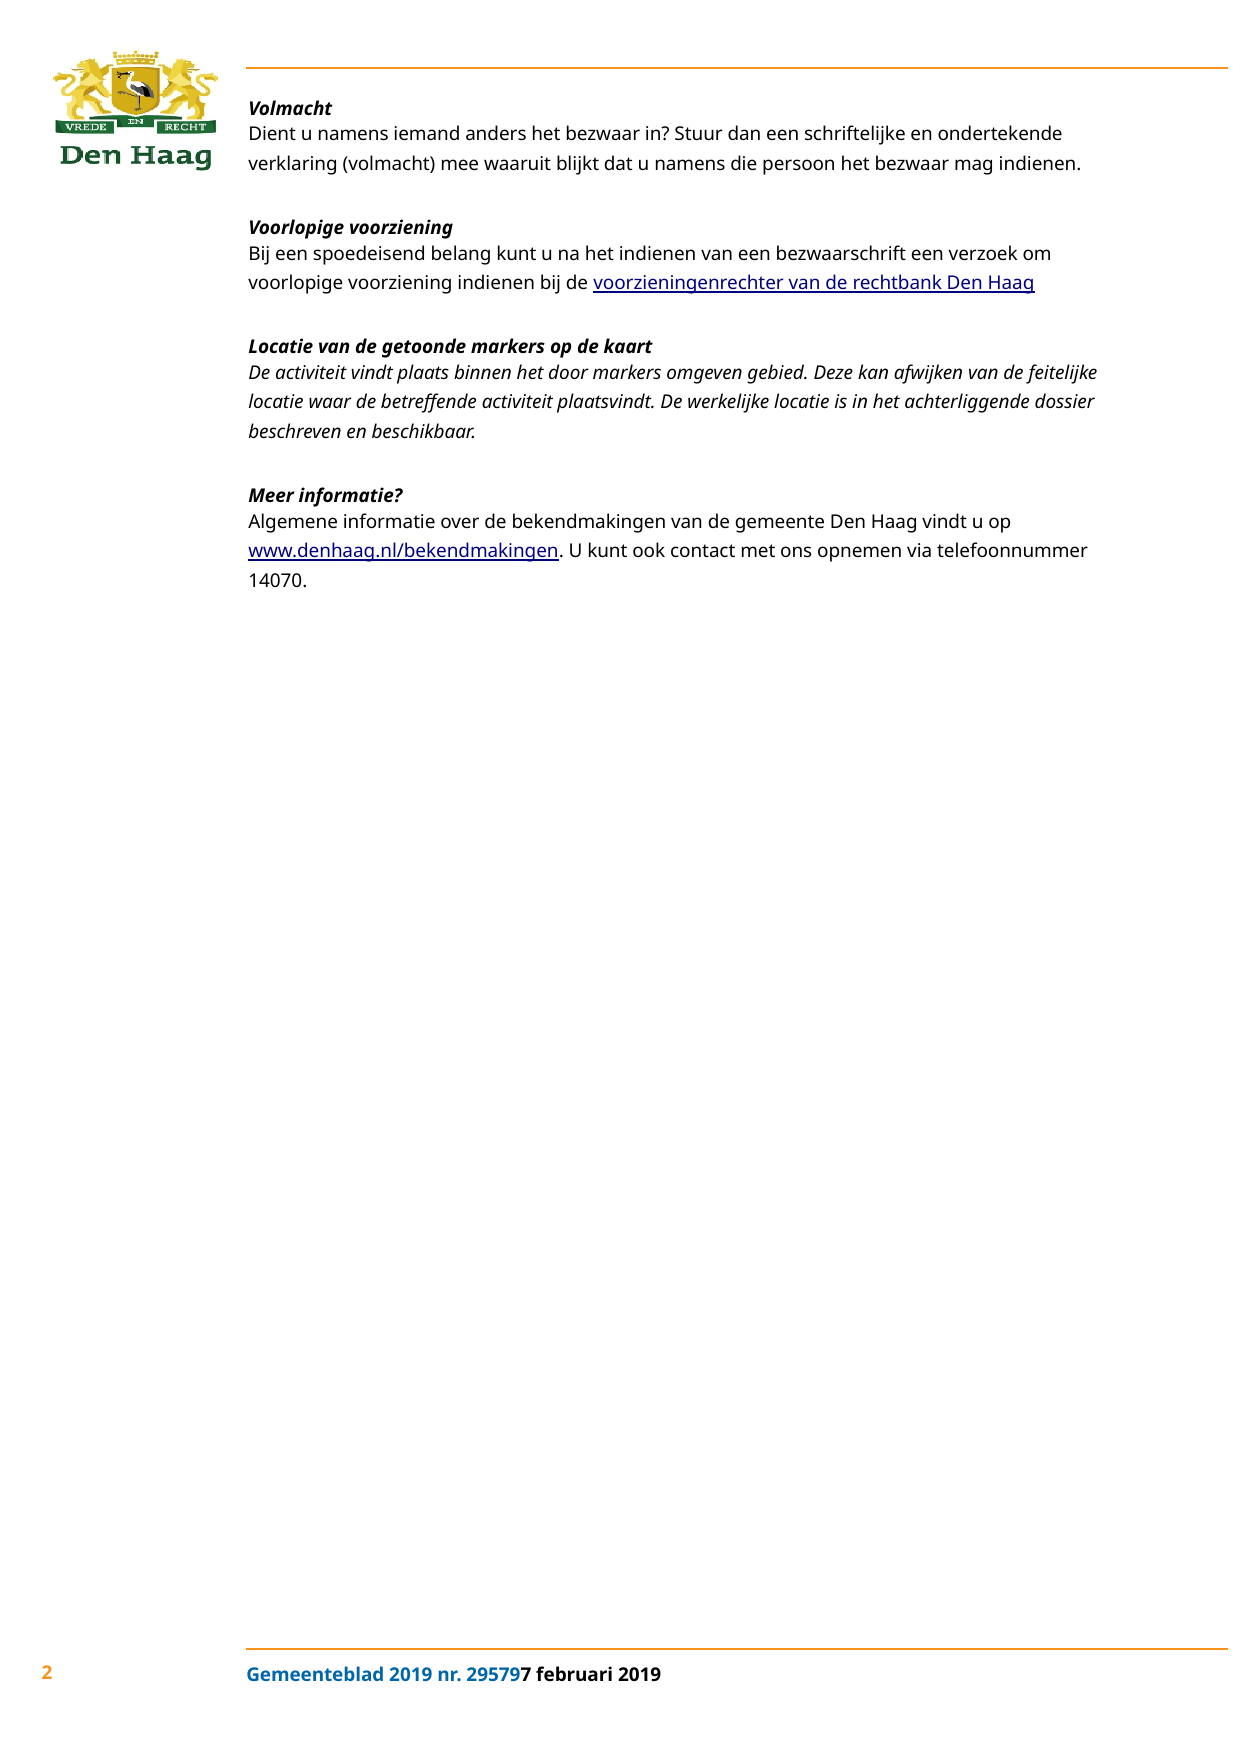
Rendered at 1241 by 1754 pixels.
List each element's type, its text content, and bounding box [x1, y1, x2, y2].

text Voorlopige voorziening [248, 214, 1152, 240]
text Dient u namens iemand anders het bezwaar in? Stuur dan een schriftelijke en ondertekende verklaring (volmacht) mee waaruit blijkt dat u namens die persoon het bezwaar mag indienen. [248, 121, 1152, 176]
text Meer informatie? [248, 482, 1152, 508]
text Volmacht [248, 95, 1152, 121]
picture [41, 47, 231, 172]
text Algemene informatie over de bekendmakingen van de gemeente Den Haag vindt u op www.denhaag.nl/bekendmakingen. U kunt ook contact met ons opnemen via telefoonnummer 14070. [248, 508, 1152, 593]
text Locatie van de getoonde markers op de kaart [248, 333, 1152, 359]
text Bij een spoedeisend belang kunt u na het indienen van een bezwaarschrift een verzoek om voorlopige voorziening indienen bij de voorzieningenrechter van de rechtbank Den Haag [248, 240, 1152, 295]
text De activiteit vindt plaats binnen het door markers omgeven gebied. Deze kan afwijken van de feitelijke locatie waar de betreffende activiteit plaatsvindt. De werkelijke locatie is in het achterliggende dossier beschreven en beschikbaar. [248, 359, 1152, 444]
